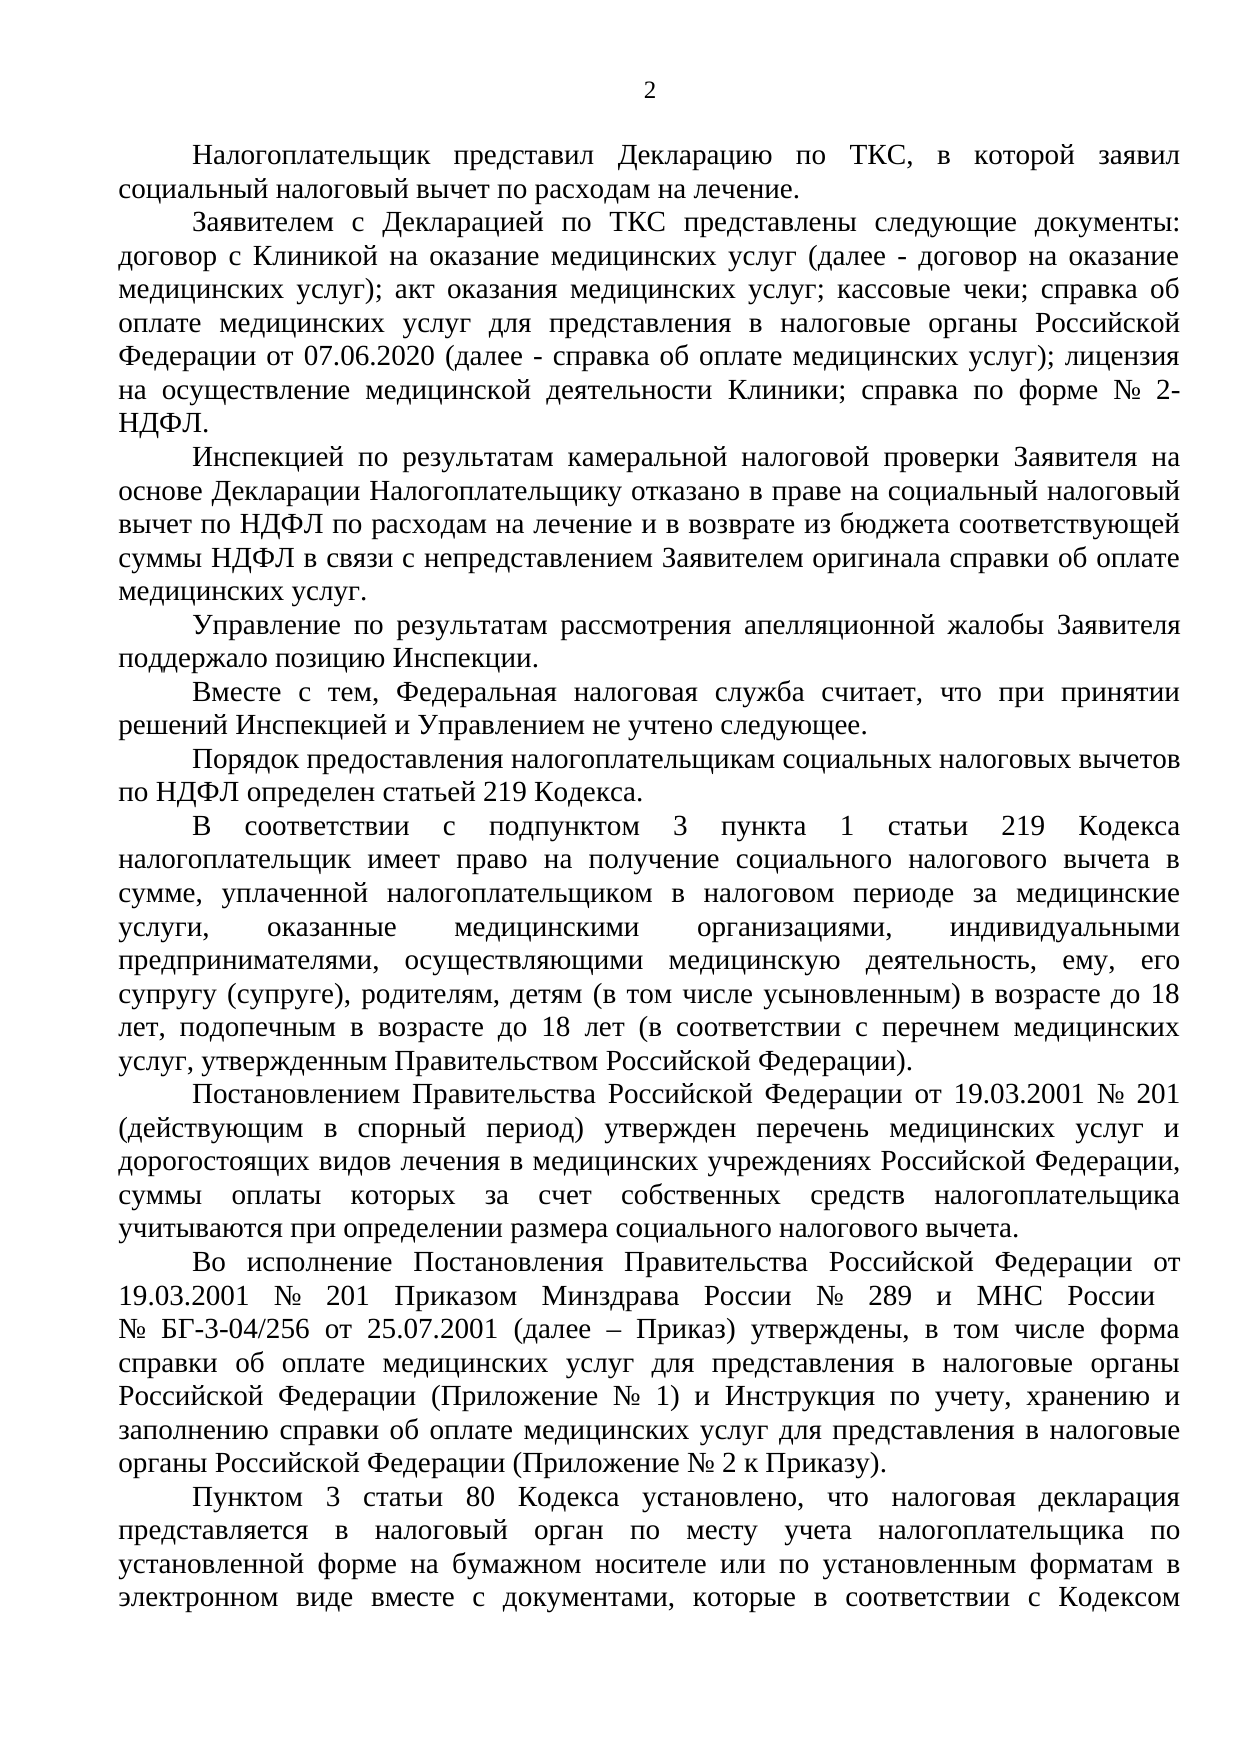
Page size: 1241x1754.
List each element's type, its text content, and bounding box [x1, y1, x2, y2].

text Инспекцией по результатам камеральной налоговой проверки Заявителя на основе Декларации Налогоплательщику отказано в праве на социальный налоговый вычет по НДФЛ по расходам на лечение и в возврате из бюджета соответствующей суммы НДФЛ в связи с непредставлением Заявителем оригинала справки об оплате медицинских услуг. [118, 439, 1181, 607]
text Пунктом 3 статьи 80 Кодекса установлено, что налоговая декларация представляется в налоговый орган по месту учета налогоплательщика по установленной форме на бумажном носителе или по установленным форматам в электронном виде вместе с документами, которые в соответствии с Кодексом [118, 1479, 1181, 1613]
text Порядок предоставления налогоплательщикам социальных налоговых вычетов по НДФЛ определен статьей 219 Кодекса. [118, 741, 1181, 808]
text В соответствии с подпунктом 3 пункта 1 статьи 219 Кодекса налогоплательщик имеет право на получение социального налогового вычета в сумме, уплаченной налогоплательщиком в налоговом периоде за медицинские услуги, оказанные медицинскими организациями, индивидуальными предпринимателями, осуществляющими медицинскую деятельность, ему, его супругу (супруге), родителям, детям (в том числе усыновленным) в возрасте до 18 лет, подопечным в возрасте до 18 лет (в соответствии с перечнем медицинских услуг, утвержденным Правительством Российской Федерации). [118, 808, 1181, 1076]
text Заявителем с Декларацией по ТКС представлены следующие документы: договор с Клиникой на оказание медицинских услуг (далее - договор на оказание медицинских услуг); акт оказания медицинских услуг; кассовые чеки; справка об оплате медицинских услуг для представления в налоговые органы Российской Федерации от 07.06.2020 (далее - справка об оплате медицинских услуг); лицензия на осуществление медицинской деятельности Клиники; справка по форме № 2-НДФЛ. [118, 204, 1181, 439]
text Постановлением Правительства Российской Федерации от 19.03.2001 № 201 (действующим в спорный период) утвержден перечень медицинских услуг и дорогостоящих видов лечения в медицинских учреждениях Российской Федерации, суммы оплаты которых за счет собственных средств налогоплательщика учитываются при определении размера социального налогового вычета. [118, 1076, 1181, 1244]
text Во исполнение Постановления Правительства Российской Федерации от 19.03.2001 № 201 Приказом Минздрава России № 289 и МНС России № БГ-3-04/256 от 25.07.2001 (далее – Приказ) утверждены, в том числе форма справки об оплате медицинских услуг для представления в налоговые органы Российской Федерации (Приложение № 1) и Инструкция по учету, хранению и заполнению справки об оплате медицинских услуг для представления в налоговые органы Российской Федерации (Приложение № 2 к Приказу). [118, 1244, 1181, 1479]
text Налогоплательщик представил Декларацию по ТКС, в которой заявил социальный налоговый вычет по расходам на лечение. [118, 137, 1181, 204]
text Управление по результатам рассмотрения апелляционной жалобы Заявителя поддержало позицию Инспекции. [118, 607, 1181, 674]
text Вместе с тем, Федеральная налоговая служба считает, что при принятии решений Инспекцией и Управлением не учтено следующее. [118, 674, 1181, 741]
